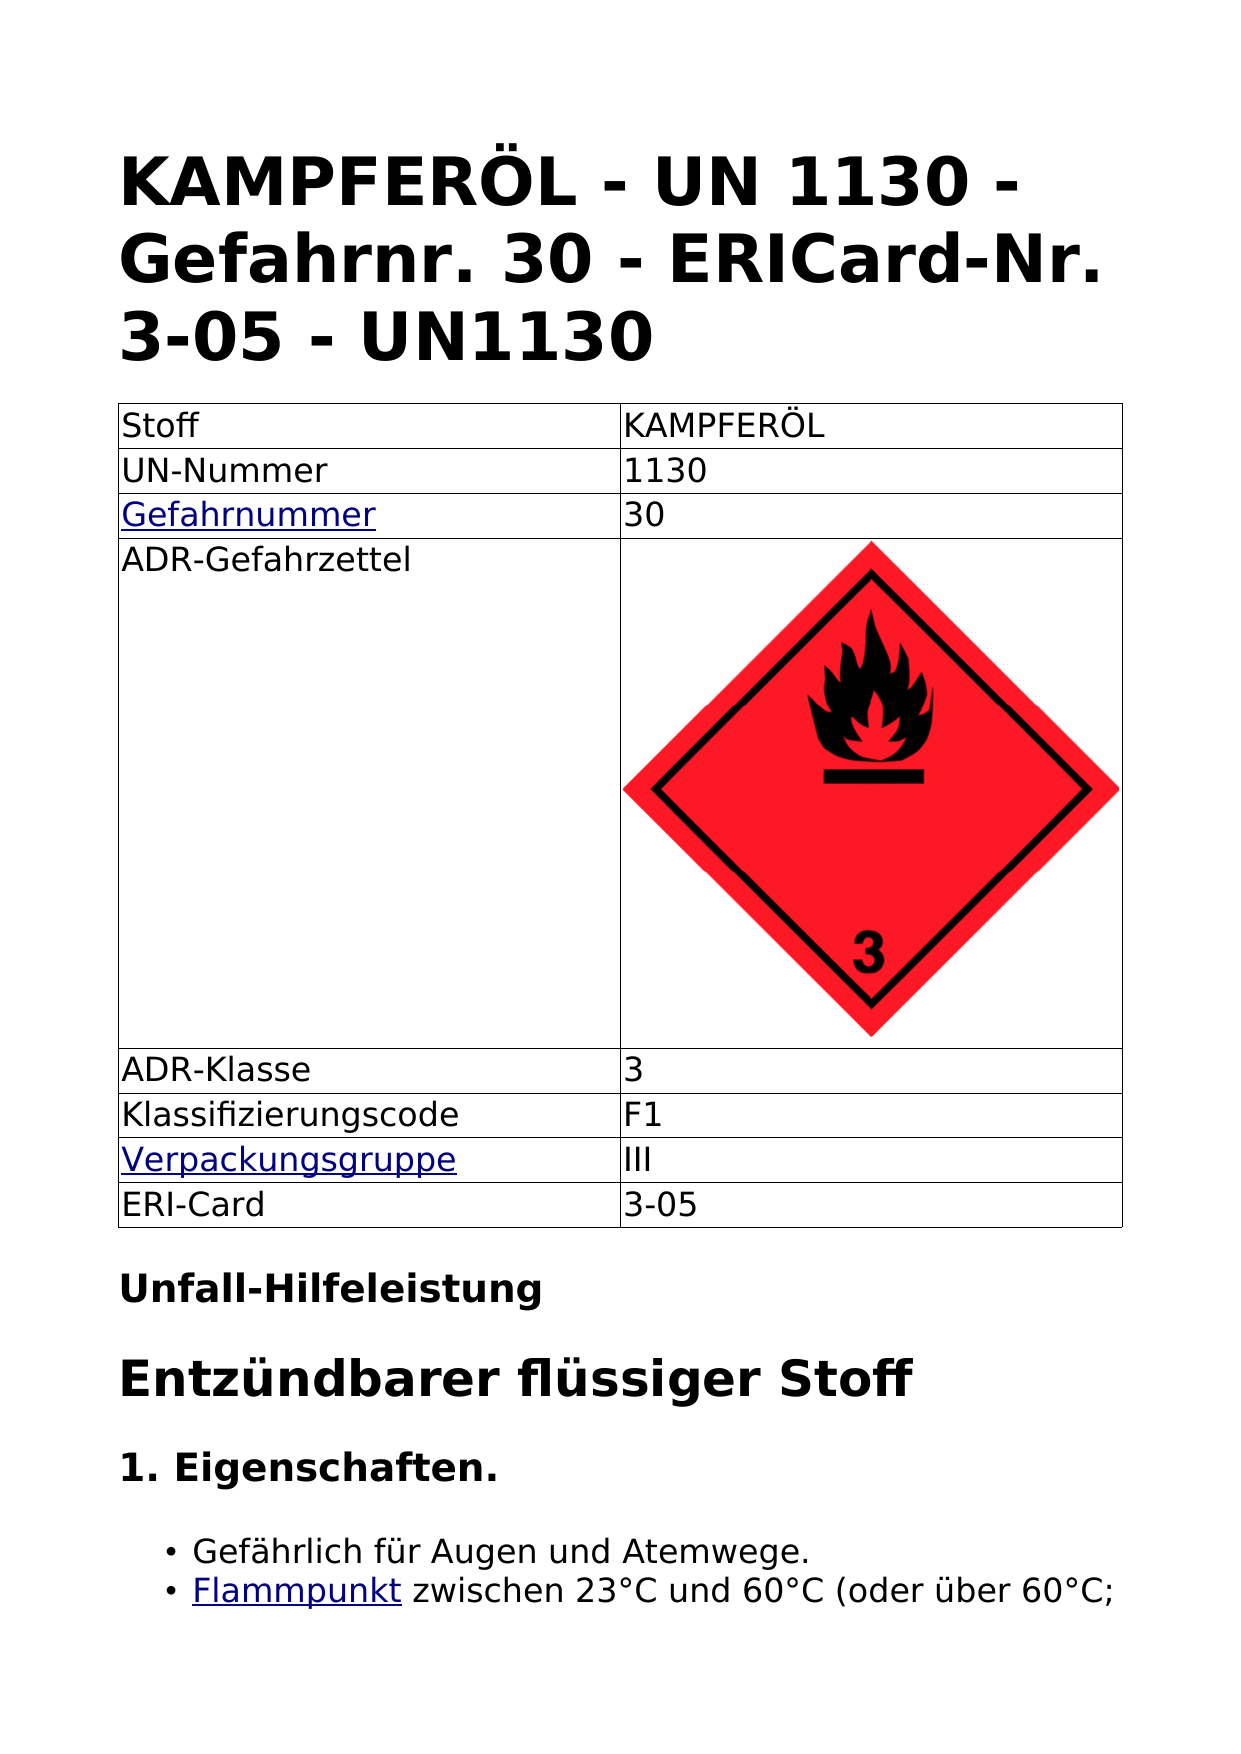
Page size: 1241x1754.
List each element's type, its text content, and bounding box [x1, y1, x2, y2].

table_cell ADR-Gefahrzettel [119, 539, 620, 1048]
table_cell ERI-Card [119, 1183, 620, 1227]
table_header Stoff [119, 404, 620, 448]
subtitle KAMPFERÖL - UN 1130 - Gefahrnr. 30 - ERICard-Nr. 3-05 - UN1130 [118, 143, 1122, 376]
table_cell Gefahrnummer [119, 494, 620, 538]
table_cell 3-05 [621, 1183, 1122, 1227]
table_cell UN-Nummer [119, 449, 620, 493]
picture [622, 540, 1120, 1037]
subtitle Unfall-Hilfeleistung [118, 1267, 1122, 1312]
table_cell F1 [621, 1094, 1122, 1137]
table_cell Verpackungsgruppe [119, 1138, 620, 1182]
table_cell [621, 539, 1122, 1048]
subtitle Entzündbarer flüssiger Stoff [118, 1349, 1122, 1408]
table_header KAMPFERÖL [621, 404, 1122, 448]
table_cell Klassifizierungscode [119, 1094, 620, 1137]
table_cell ADR-Klasse [119, 1049, 620, 1092]
table_cell 1130 [621, 449, 1122, 493]
subtitle 1. Eigenschaften. [118, 1445, 1122, 1490]
table_cell III [621, 1138, 1122, 1182]
table_cell 3 [621, 1049, 1122, 1092]
list Flammpunkt zwischen 23°C und 60°C (oder über 60°C; [177, 1571, 1122, 1610]
list Gefährlich für Augen und Atemwege. [177, 1532, 1122, 1571]
table_cell 30 [621, 494, 1122, 538]
